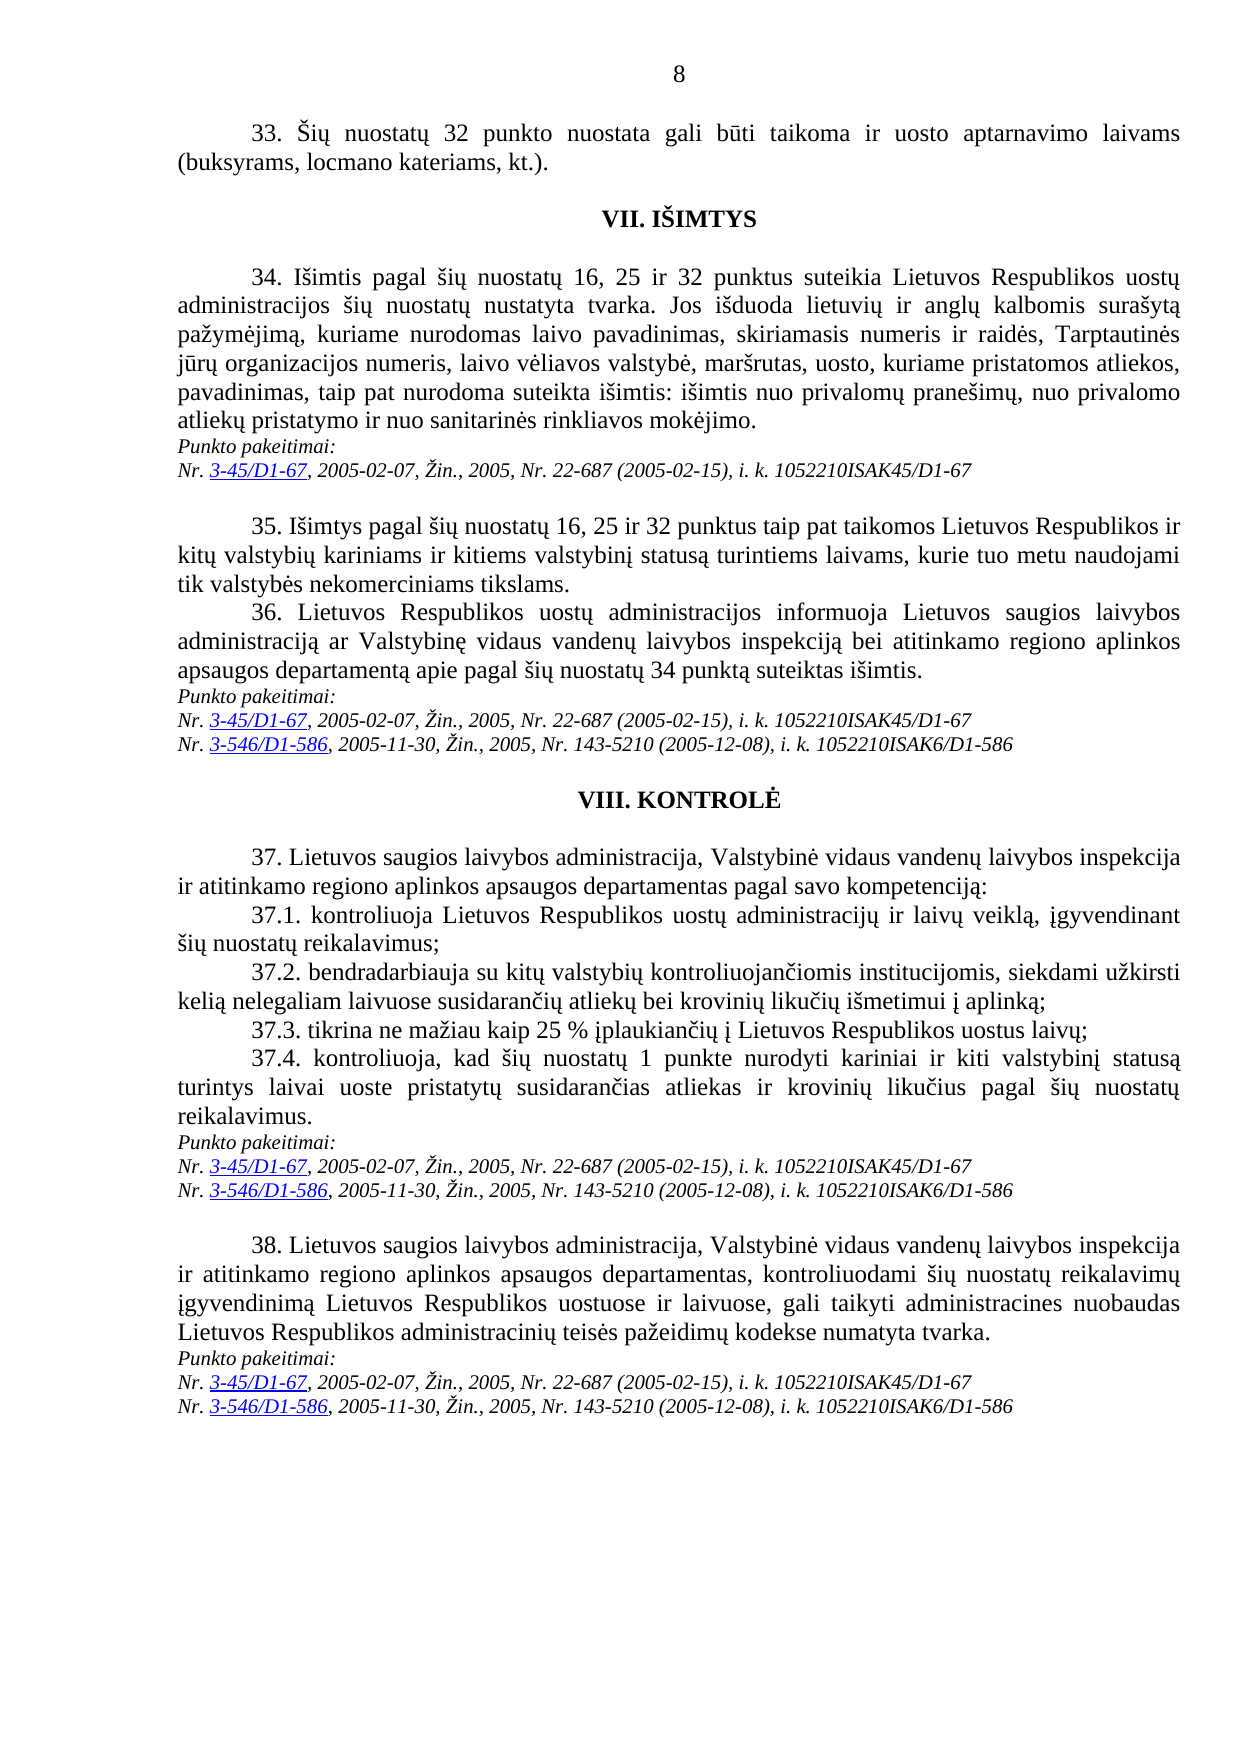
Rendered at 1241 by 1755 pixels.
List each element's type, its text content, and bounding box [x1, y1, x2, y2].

text 37.1. kontroliuoja Lietuvos Respublikos uostų administracijų ir laivų veiklą, įgyvendinant šių nuostatų reikalavimus; [177, 900, 1181, 957]
text Punkto pakeitimai: [177, 1346, 1181, 1370]
text Punkto pakeitimai: [177, 434, 1181, 458]
text Nr. 3-45/D1-67, 2005-02-07, Žin., 2005, Nr. 22-687 (2005-02-15), i. k. 1052210ISAK45/D1-67 [177, 458, 1181, 482]
text 37.3. tikrina ne mažiau kaip 25 % įplaukiančių į Lietuvos Respublikos uostus laivų; [177, 1015, 1181, 1043]
text Punkto pakeitimai: [177, 684, 1181, 708]
text VIII. KONTROLĖ [177, 785, 1181, 813]
text 37. Lietuvos saugios laivybos administracija, Valstybinė vidaus vandenų laivybos inspekcija ir atitinkamo regiono aplinkos apsaugos departamentas pagal savo kompetenciją: [177, 842, 1181, 900]
text Nr. 3-546/D1-586, 2005-11-30, Žin., 2005, Nr. 143-5210 (2005-12-08), i. k. 1052210ISAK6/D1-586 [177, 1394, 1181, 1418]
text Nr. 3-45/D1-67, 2005-02-07, Žin., 2005, Nr. 22-687 (2005-02-15), i. k. 1052210ISAK45/D1-67 [177, 1370, 1181, 1394]
text 35. Išimtys pagal šių nuostatų 16, 25 ir 32 punktus taip pat taikomos Lietuvos Respublikos ir kitų valstybių kariniams ir kitiems valstybinį statusą turintiems laivams, kurie tuo metu naudojami tik valstybės nekomerciniams tikslams. [177, 511, 1181, 597]
text Nr. 3-546/D1-586, 2005-11-30, Žin., 2005, Nr. 143-5210 (2005-12-08), i. k. 1052210ISAK6/D1-586 [177, 732, 1181, 756]
text 33. Šių nuostatų 32 punkto nuostata gali būti taikoma ir uosto aptarnavimo laivams (buksyrams, locmano kateriams, kt.). [177, 118, 1181, 176]
text 37.2. bendradarbiauja su kitų valstybių kontroliuojančiomis institucijomis, siekdami užkirsti kelią nelegaliam laivuose susidarančių atliekų bei krovinių likučių išmetimui į aplinką; [177, 957, 1181, 1015]
text 37.4. kontroliuoja, kad šių nuostatų 1 punkte nurodyti kariniai ir kiti valstybinį statusą turintys laivai uoste pristatytų susidarančias atliekas ir krovinių likučius pagal šių nuostatų reikalavimus. [177, 1043, 1181, 1130]
text 34. Išimtis pagal šių nuostatų 16, 25 ir 32 punktus suteikia Lietuvos Respublikos uostų administracijos šių nuostatų nustatyta tvarka. Jos išduoda lietuvių ir anglų kalbomis surašytą pažymėjimą, kuriame nurodomas laivo pavadinimas, skiriamasis numeris ir raidės, Tarptautinės jūrų organizacijos numeris, laivo vėliavos valstybė, maršrutas, uosto, kuriame pristatomos atliekos, pavadinimas, taip pat nurodoma suteikta išimtis: išimtis nuo privalomų pranešimų, nuo privalomo atliekų pristatymo ir nuo sanitarinės rinkliavos mokėjimo. [177, 262, 1181, 434]
text Nr. 3-546/D1-586, 2005-11-30, Žin., 2005, Nr. 143-5210 (2005-12-08), i. k. 1052210ISAK6/D1-586 [177, 1178, 1181, 1202]
text Punkto pakeitimai: [177, 1130, 1181, 1154]
text Nr. 3-45/D1-67, 2005-02-07, Žin., 2005, Nr. 22-687 (2005-02-15), i. k. 1052210ISAK45/D1-67 [177, 708, 1181, 732]
text 38. Lietuvos saugios laivybos administracija, Valstybinė vidaus vandenų laivybos inspekcija ir atitinkamo regiono aplinkos apsaugos departamentas, kontroliuodami šių nuostatų reikalavimų įgyvendinimą Lietuvos Respublikos uostuose ir laivuose, gali taikyti administracines nuobaudas Lietuvos Respublikos administracinių teisės pažeidimų kodekse numatyta tvarka. [177, 1231, 1181, 1346]
text VII. Išimtys [177, 204, 1181, 233]
text Nr. 3-45/D1-67, 2005-02-07, Žin., 2005, Nr. 22-687 (2005-02-15), i. k. 1052210ISAK45/D1-67 [177, 1154, 1181, 1178]
text 36. Lietuvos Respublikos uostų administracijos informuoja Lietuvos saugios laivybos administraciją ar Valstybinę vidaus vandenų laivybos inspekciją bei atitinkamo regiono aplinkos apsaugos departamentą apie pagal šių nuostatų 34 punktą suteiktas išimtis. [177, 597, 1181, 684]
